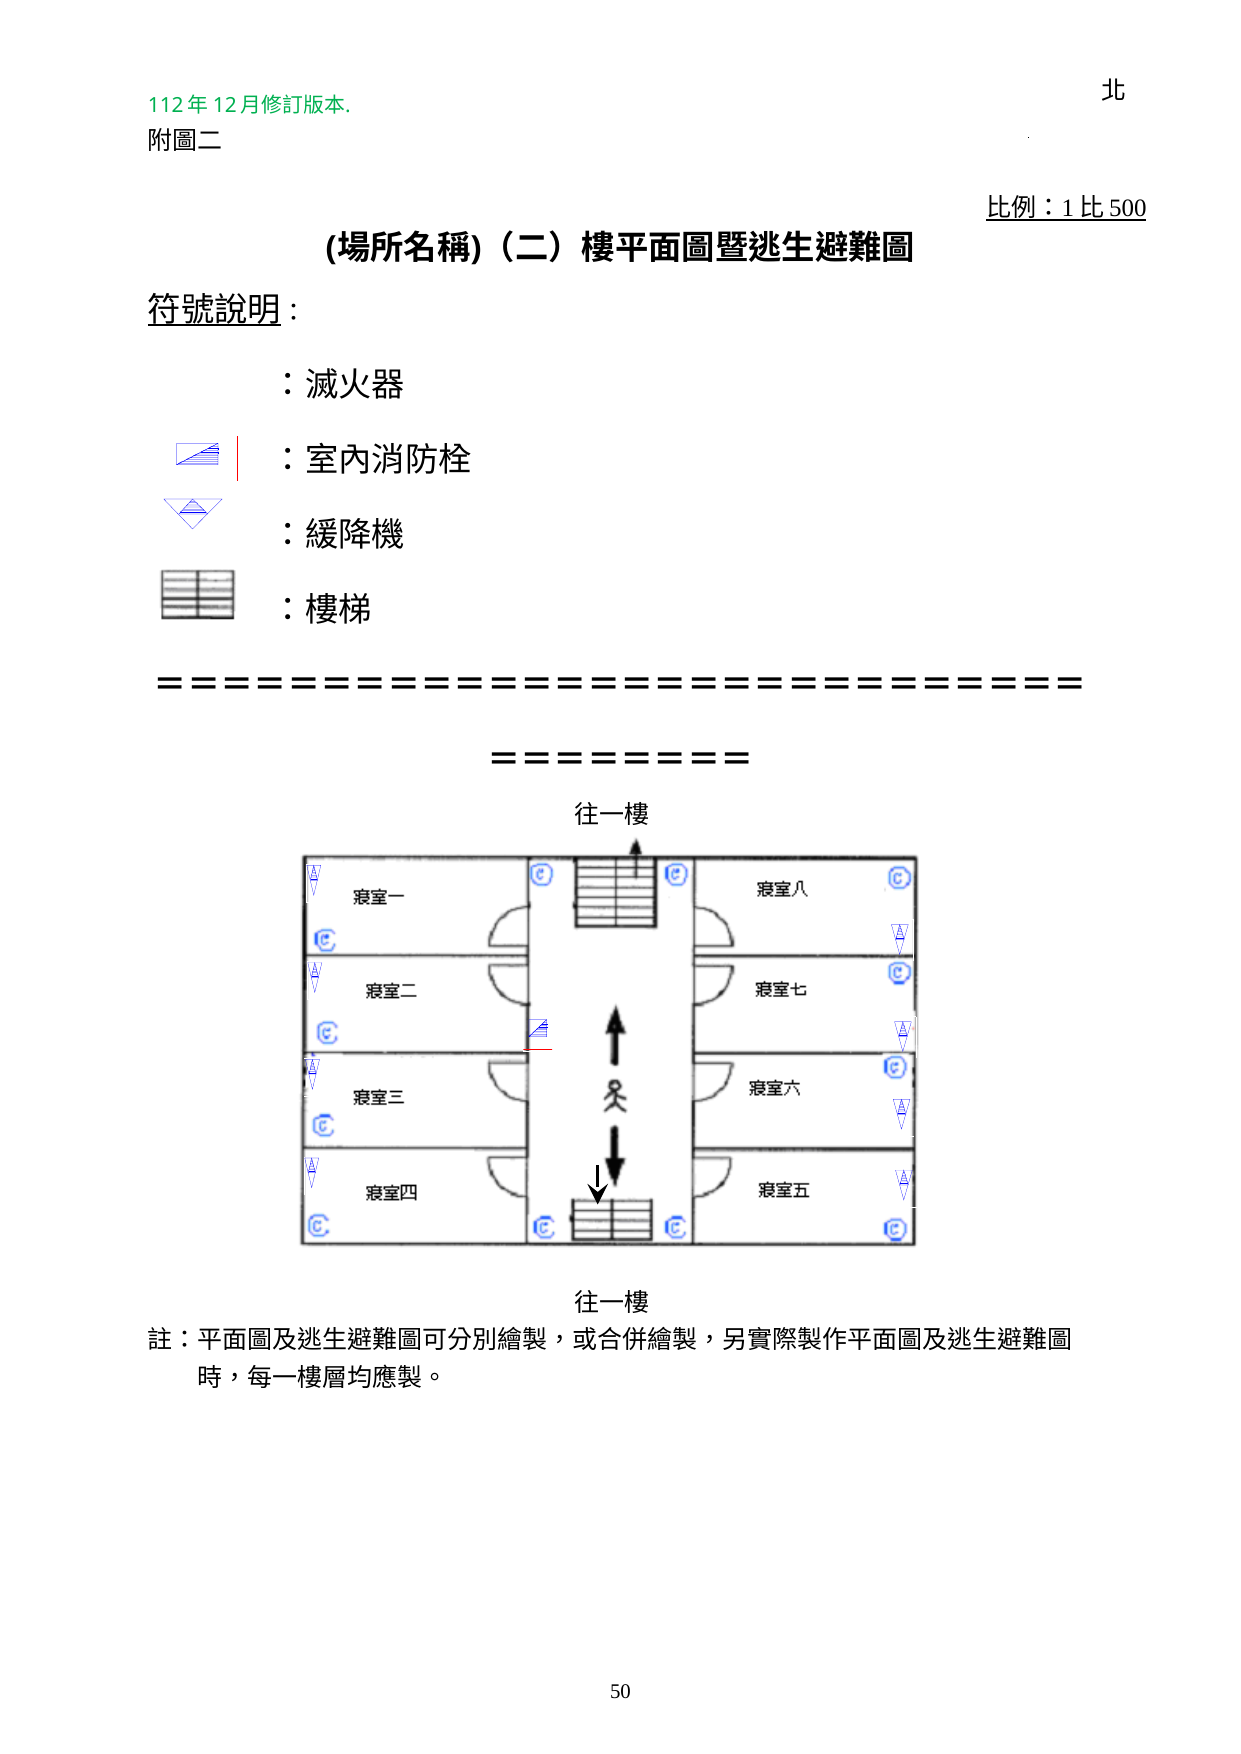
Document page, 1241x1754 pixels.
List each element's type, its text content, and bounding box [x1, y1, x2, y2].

table_header [136, 344, 260, 419]
table_cell ：緩降機 [260, 494, 1087, 569]
table_header ：滅火器 [260, 344, 1087, 419]
table_cell ：樓梯 [260, 569, 1087, 644]
text (場所名稱)（二）樓平面圖暨逃生避難圖 [148, 194, 1092, 269]
text 符號說明： [148, 269, 1092, 344]
text 比例：1比500 [969, 188, 1164, 224]
table_cell [136, 494, 260, 569]
text 附圖二 [148, 63, 1141, 180]
text 北 [1044, 70, 1126, 107]
text 註：平面圖及逃生避難圖可分別繪製，或合併繪製，另實際製作平面圖及逃生避難圖時，每一樓層均應製。 [148, 1319, 1092, 1394]
table_header 往一樓 往一樓 [136, 794, 1087, 1319]
text ＝＝＝＝＝＝＝＝＝＝＝＝＝＝＝＝＝＝＝＝＝＝＝＝＝＝＝＝＝＝＝＝＝＝＝＝ [148, 644, 1092, 794]
table_cell [136, 419, 260, 494]
table_cell ：室內消防栓 [260, 419, 1087, 494]
table_cell [136, 569, 260, 644]
